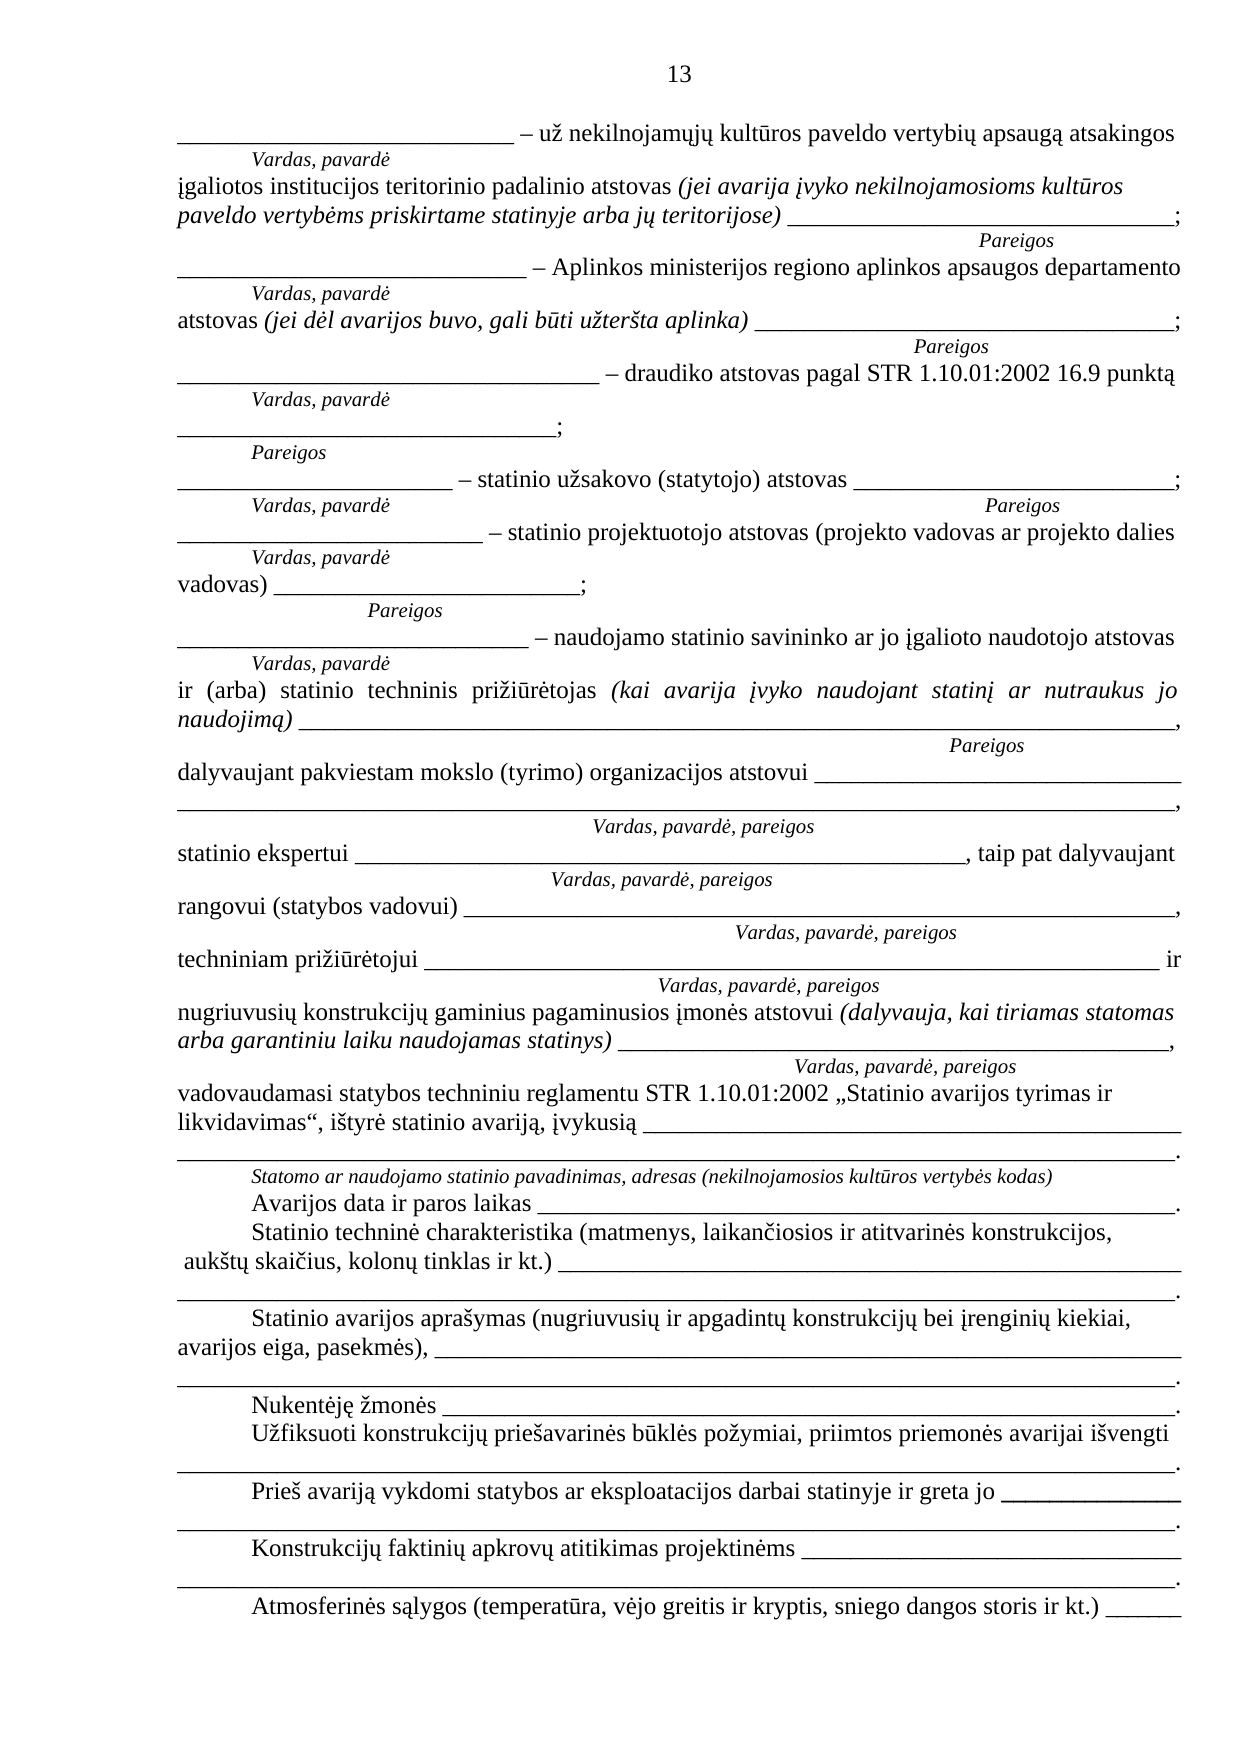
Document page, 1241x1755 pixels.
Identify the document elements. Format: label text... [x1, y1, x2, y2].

text . [177, 1505, 1181, 1533]
text įgaliotos institucijos teritorinio padalinio atstovas (jei avarija įvyko nekilnojamosioms kultūros [177, 171, 1181, 200]
text . [177, 1361, 1181, 1390]
text likvidavimas“, ištyrė statinio avariją, įvykusią [177, 1107, 1181, 1136]
text Konstrukcijų faktinių apkrovų atitikimas projektinėms [177, 1533, 1181, 1562]
text vadovas) ; [177, 569, 1181, 598]
text arba garantiniu laiku naudojamas statinys) , [177, 1025, 1181, 1054]
text . [177, 1447, 1181, 1476]
text – Aplinkos ministerijos regiono aplinkos apsaugos departamento [177, 252, 1181, 281]
text – statinio projektuotojo atstovas (projekto vadovas ar projekto dalies [177, 517, 1181, 545]
text – už nekilnojamųjų kultūros paveldo vertybių apsaugą atsakingos [177, 118, 1181, 147]
text Nukentėję žmonės . [177, 1390, 1181, 1418]
text Pareigos [177, 334, 1181, 358]
text . [177, 1136, 1181, 1164]
text Vardas, pavardė Pareigos [177, 492, 1181, 517]
text Vardas, pavardė, pareigos [177, 1054, 1181, 1078]
text paveldo vertybėms priskirtame statinyje arba jų teritorijose) ; [177, 200, 1181, 228]
text techniniam prižiūrėtojui ir [177, 944, 1181, 972]
text rangovui (statybos vadovui) , [177, 891, 1181, 920]
text aukštų skaičius, kolonų tinklas ir kt.) [177, 1246, 1181, 1275]
text . [177, 1562, 1181, 1591]
text Vardas, pavardė [177, 281, 1181, 305]
text , [177, 785, 1181, 814]
text Pareigos [177, 440, 1181, 464]
text Avarijos data ir paros laikas . [177, 1188, 1181, 1217]
text dalyvaujant pakviestam mokslo (tyrimo) organizacijos atstovui [177, 757, 1181, 785]
text ; [177, 411, 1181, 440]
text Vardas, pavardė, pareigos [177, 972, 1181, 997]
text Vardas, pavardė, pareigos [177, 814, 1181, 838]
text Pareigos [177, 598, 1181, 622]
text Vardas, pavardė [177, 651, 1181, 675]
text Prieš avariją vykdomi statybos ar eksploatacijos darbai statinyje ir greta jo [177, 1476, 1181, 1505]
text ir (arba) statinio techninis prižiūrėtojas (kai avarija įvyko naudojant statinį ar nutraukus jo naudojimą) , [177, 675, 1181, 732]
text Atmosferinės sąlygos (temperatūra, vėjo greitis ir kryptis, sniego dangos storis ir kt.) [177, 1591, 1181, 1620]
text . [177, 1275, 1181, 1303]
text vadovaudamasi statybos techniniu reglamentu STR 1.10.01:2002 „Statinio avarijos tyrimas ir [177, 1078, 1181, 1107]
text Vardas, pavardė [177, 545, 1181, 569]
text Vardas, pavardė [177, 387, 1181, 411]
text avarijos eiga, pasekmės), [177, 1332, 1181, 1361]
text Statinio avarijos aprašymas (nugriuvusių ir apgadintų konstrukcijų bei įrenginių kiekiai, [177, 1303, 1181, 1332]
text – draudiko atstovas pagal STR 1.10.01:2002 16.9 punktą [177, 358, 1181, 387]
text Statinio techninė charakteristika (matmenys, laikančiosios ir atitvarinės konstrukcijos, [177, 1217, 1181, 1246]
text Pareigos [177, 732, 1181, 757]
text nugriuvusių konstrukcijų gaminius pagaminusios įmonės atstovui (dalyvauja, kai tiriamas statomas [177, 997, 1181, 1025]
text Statomo ar naudojamo statinio pavadinimas, adresas (nekilnojamosios kultūros vertybės kodas) [177, 1164, 1181, 1188]
text Užfiksuoti konstrukcijų priešavarinės būklės požymiai, priimtos priemonės avarijai išvengti [177, 1418, 1181, 1447]
text atstovas (jei dėl avarijos buvo, gali būti užteršta aplinka) ; [177, 305, 1181, 334]
text Vardas, pavardė, pareigos [177, 920, 1181, 944]
text Pareigos [177, 228, 1181, 252]
text Vardas, pavardė [177, 147, 1181, 171]
text ______________________ – statinio užsakovo (statytojo) atstovas ; [177, 464, 1181, 492]
text Vardas, pavardė, pareigos [177, 867, 1181, 891]
text – naudojamo statinio savininko ar jo įgalioto naudotojo atstovas [177, 622, 1181, 651]
text statinio ekspertui , taip pat dalyvaujant [177, 838, 1181, 867]
